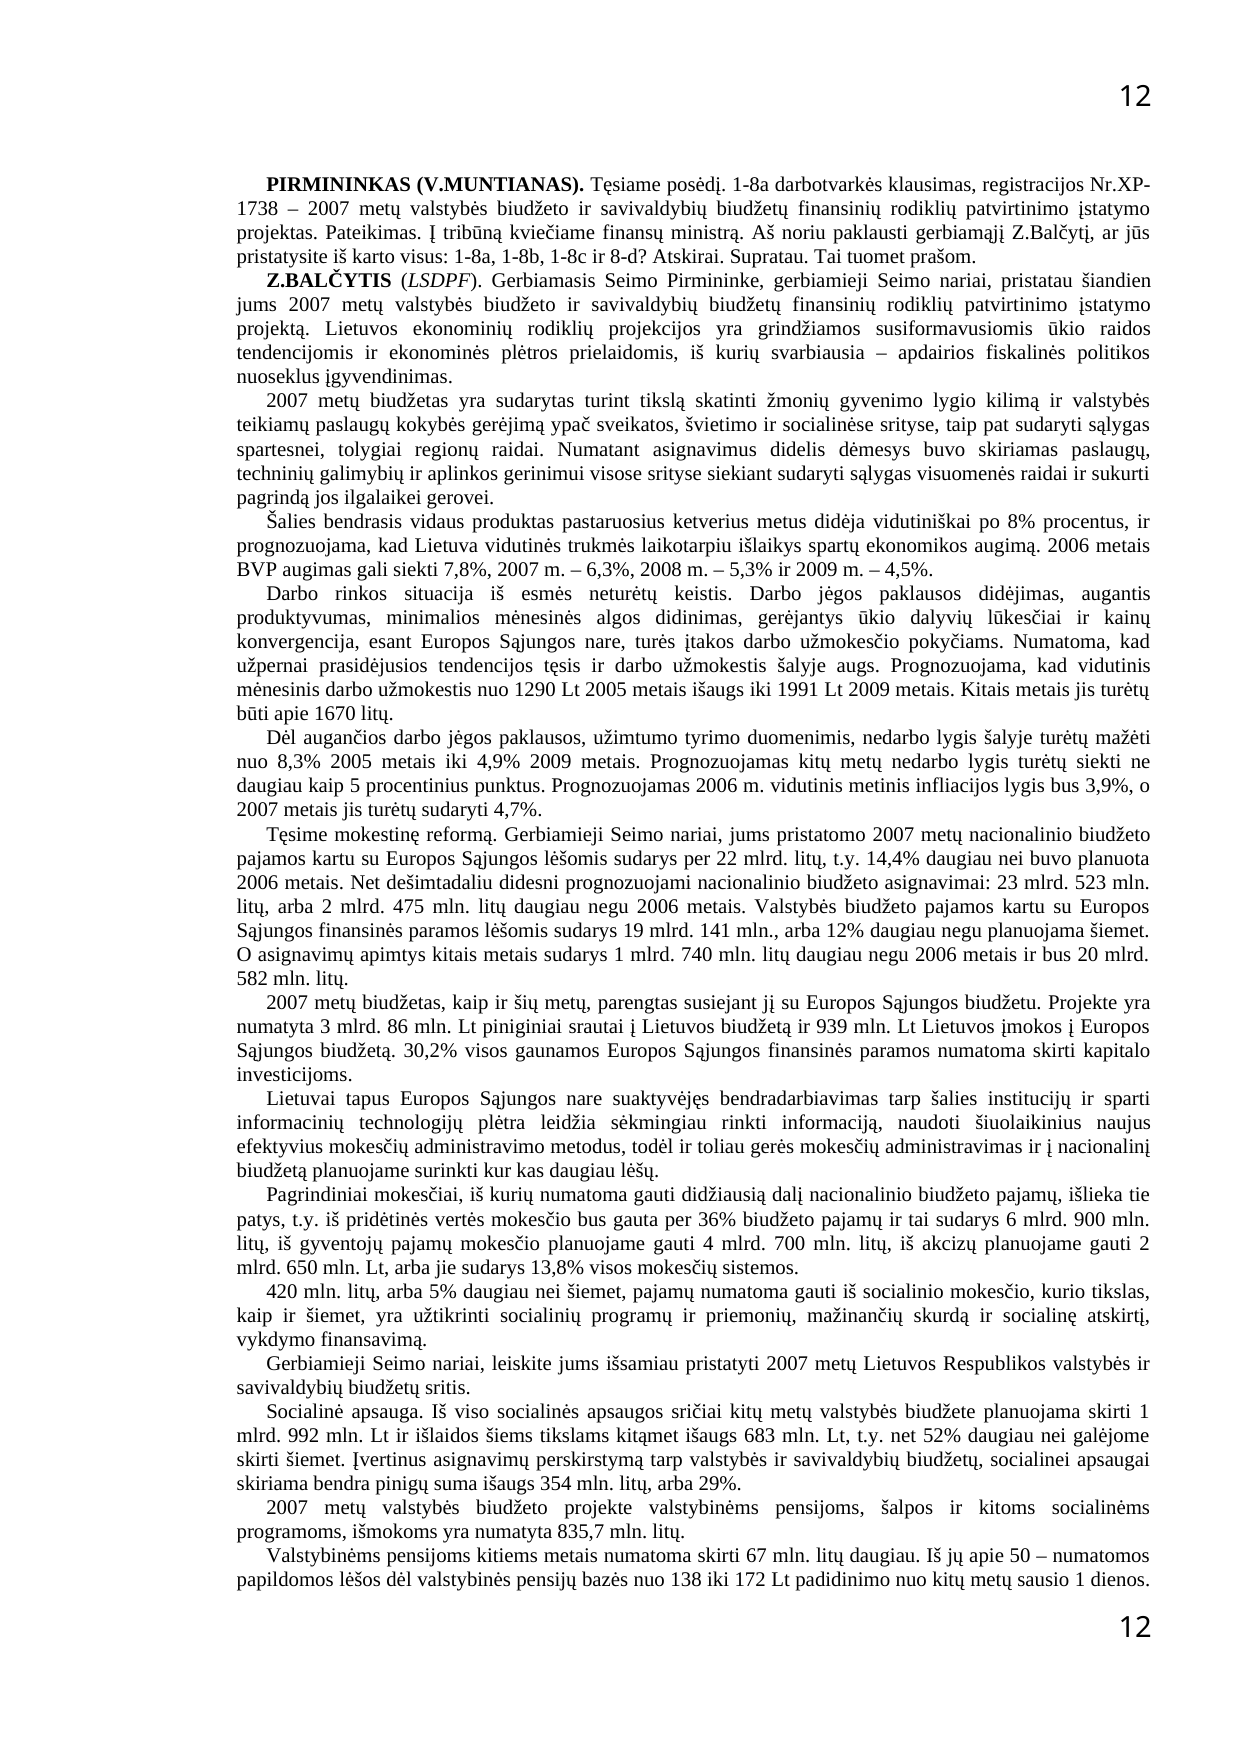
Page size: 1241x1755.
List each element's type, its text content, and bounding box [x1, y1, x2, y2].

text 2007 metų biudžetas yra sudarytas turint tikslą skatinti žmonių gyvenimo lygio kilimą ir valstybės teikiamų paslaugų kokybės gerėjimą ypač sveikatos, švietimo ir socialinėse srityse, taip pat sudaryti sąlygas spartesnei, tolygiai regionų raidai. Numatant asignavimus didelis dėmesys buvo skiriamas paslaugų, techninių galimybių ir aplinkos gerinimui visose srityse siekiant sudaryti sąlygas visuomenės raidai ir sukurti pagrindą jos ilgalaikei gerovei. [236, 388, 1152, 509]
text Socialinė apsauga. Iš viso socialinės apsaugos sričiai kitų metų valstybės biudžete planuojama skirti 1 mlrd. 992 mln. Lt ir išlaidos šiems tikslams kitąmet išaugs 683 mln. Lt, t.y. net 52% daugiau nei galėjome skirti šiemet. Įvertinus asignavimų perskirstymą tarp valstybės ir savivaldybių biudžetų, socialinei apsaugai skiriama bendra pinigų suma išaugs 354 mln. litų, arba 29%. [236, 1399, 1152, 1495]
text 2007 metų valstybės biudžeto projekte valstybinėms pensijoms, šalpos ir kitoms socialinėms programoms, išmokoms yra numatyta 835,7 mln. litų. [236, 1495, 1152, 1543]
text Darbo rinkos situacija iš esmės neturėtų keistis. Darbo jėgos paklausos didėjimas, augantis produktyvumas, minimalios mėnesinės algos didinimas, gerėjantys ūkio dalyvių lūkesčiai ir kainų konvergencija, esant Europos Sąjungos nare, turės įtakos darbo užmokesčio pokyčiams. Numatoma, kad užpernai prasidėjusios tendencijos tęsis ir darbo užmokestis šalyje augs. Prognozuojama, kad vidutinis mėnesinis darbo užmokestis nuo 1290 Lt 2005 metais išaugs iki 1991 Lt 2009 metais. Kitais metais jis turėtų būti apie 1670 litų. [236, 581, 1152, 725]
text Pagrindiniai mokesčiai, iš kurių numatoma gauti didžiausią dalį nacionalinio biudžeto pajamų, išlieka tie patys, t.y. iš pridėtinės vertės mokesčio bus gauta per 36% biudžeto pajamų ir tai sudarys 6 mlrd. 900 mln. litų, iš gyventojų pajamų mokesčio planuojame gauti 4 mlrd. 700 mln. litų, iš akcizų planuojame gauti 2 mlrd. 650 mln. Lt, arba jie sudarys 13,8% visos mokesčių sistemos. [236, 1182, 1152, 1279]
text 420 mln. litų, arba 5% daugiau nei šiemet, pajamų numatoma gauti iš socialinio mokesčio, kurio tikslas, kaip ir šiemet, yra užtikrinti socialinių programų ir priemonių, mažinančių skurdą ir socialinę atskirtį, vykdymo finansavimą. [236, 1279, 1152, 1351]
text Tęsime mokestinę reformą. Gerbiamieji Seimo nariai, jums pristatomo 2007 metų nacionalinio biudžeto pajamos kartu su Europos Sąjungos lėšomis sudarys per 22 mlrd. litų, t.y. 14,4% daugiau nei buvo planuota 2006 metais. Net dešimtadaliu didesni prognozuojami nacionalinio biudžeto asignavimai: 23 mlrd. 523 mln. litų, arba 2 mlrd. 475 mln. litų daugiau negu 2006 metais. Valstybės biudžeto pajamos kartu su Europos Sąjungos finansinės paramos lėšomis sudarys 19 mlrd. 141 mln., arba 12% daugiau negu planuojama šiemet. O asignavimų apimtys kitais metais sudarys 1 mlrd. 740 mln. litų daugiau negu 2006 metais ir bus 20 mlrd. 582 mln. litų. [236, 821, 1152, 990]
text 2007 metų biudžetas, kaip ir šių metų, parengtas susiejant jį su Europos Sąjungos biudžetu. Projekte yra numatyta 3 mlrd. 86 mln. Lt piniginiai srautai į Lietuvos biudžetą ir 939 mln. Lt Lietuvos įmokos į Europos Sąjungos biudžetą. 30,2% visos gaunamos Europos Sąjungos finansinės paramos numatoma skirti kapitalo investicijoms. [236, 990, 1152, 1086]
text Dėl augančios darbo jėgos paklausos, užimtumo tyrimo duomenimis, nedarbo lygis šalyje turėtų mažėti nuo 8,3% 2005 metais iki 4,9% 2009 metais. Prognozuojamas kitų metų nedarbo lygis turėtų siekti ne daugiau kaip 5 procentinius punktus. Prognozuojamas 2006 m. vidutinis metinis infliacijos lygis bus 3,9%, o 2007 metais jis turėtų sudaryti 4,7%. [236, 725, 1152, 821]
text Z.BALČYTIS (LSDPF). Gerbiamasis Seimo Pirmininke, gerbiamieji Seimo nariai, pristatau šiandien jums 2007 metų valstybės biudžeto ir savivaldybių biudžetų finansinių rodiklių patvirtinimo įstatymo projektą. Lietuvos ekonominių rodiklių projekcijos yra grindžiamos susiformavusiomis ūkio raidos tendencijomis ir ekonominės plėtros prielaidomis, iš kurių svarbiausia – apdairios fiskalinės politikos nuoseklus įgyvendinimas. [236, 268, 1152, 388]
text PIRMININKAS (V.MUNTIANAS). Tęsiame posėdį. 1-8a darbotvarkės klausimas, registracijos Nr.XP-1738 – 2007 metų valstybės biudžeto ir savivaldybių biudžetų finansinių rodiklių patvirtinimo įstatymo projektas. Pateikimas. Į tribūną kviečiame finansų ministrą. Aš noriu paklausti gerbiamąjį Z.Balčytį, ar jūs pristatysite iš karto visus: 1-8a, 1-8b, 1-8c ir 8-d? Atskirai. Supratau. Tai tuomet prašom. [236, 172, 1152, 268]
text Gerbiamieji Seimo nariai, leiskite jums išsamiau pristatyti 2007 metų Lietuvos Respublikos valstybės ir savivaldybių biudžetų sritis. [236, 1351, 1152, 1399]
text Šalies bendrasis vidaus produktas pastaruosius ketverius metus didėja vidutiniškai po 8% procentus, ir prognozuojama, kad Lietuva vidutinės trukmės laikotarpiu išlaikys spartų ekonomikos augimą. 2006 metais BVP augimas gali siekti 7,8%, 2007 m. – 6,3%, 2008 m. – 5,3% ir 2009 m. – 4,5%. [236, 509, 1152, 581]
text Lietuvai tapus Europos Sąjungos nare suaktyvėjęs bendradarbiavimas tarp šalies institucijų ir sparti informacinių technologijų plėtra leidžia sėkmingiau rinkti informaciją, naudoti šiuolaikinius naujus efektyvius mokesčių administravimo metodus, todėl ir toliau gerės mokesčių administravimas ir į nacionalinį biudžetą planuojame surinkti kur kas daugiau lėšų. [236, 1086, 1152, 1182]
text Valstybinėms pensijoms kitiems metais numatoma skirti 67 mln. litų daugiau. Iš jų apie 50 – numatomos papildomos lėšos dėl valstybinės pensijų bazės nuo 138 iki 172 Lt padidinimo nuo kitų metų sausio 1 dienos. [236, 1543, 1152, 1591]
